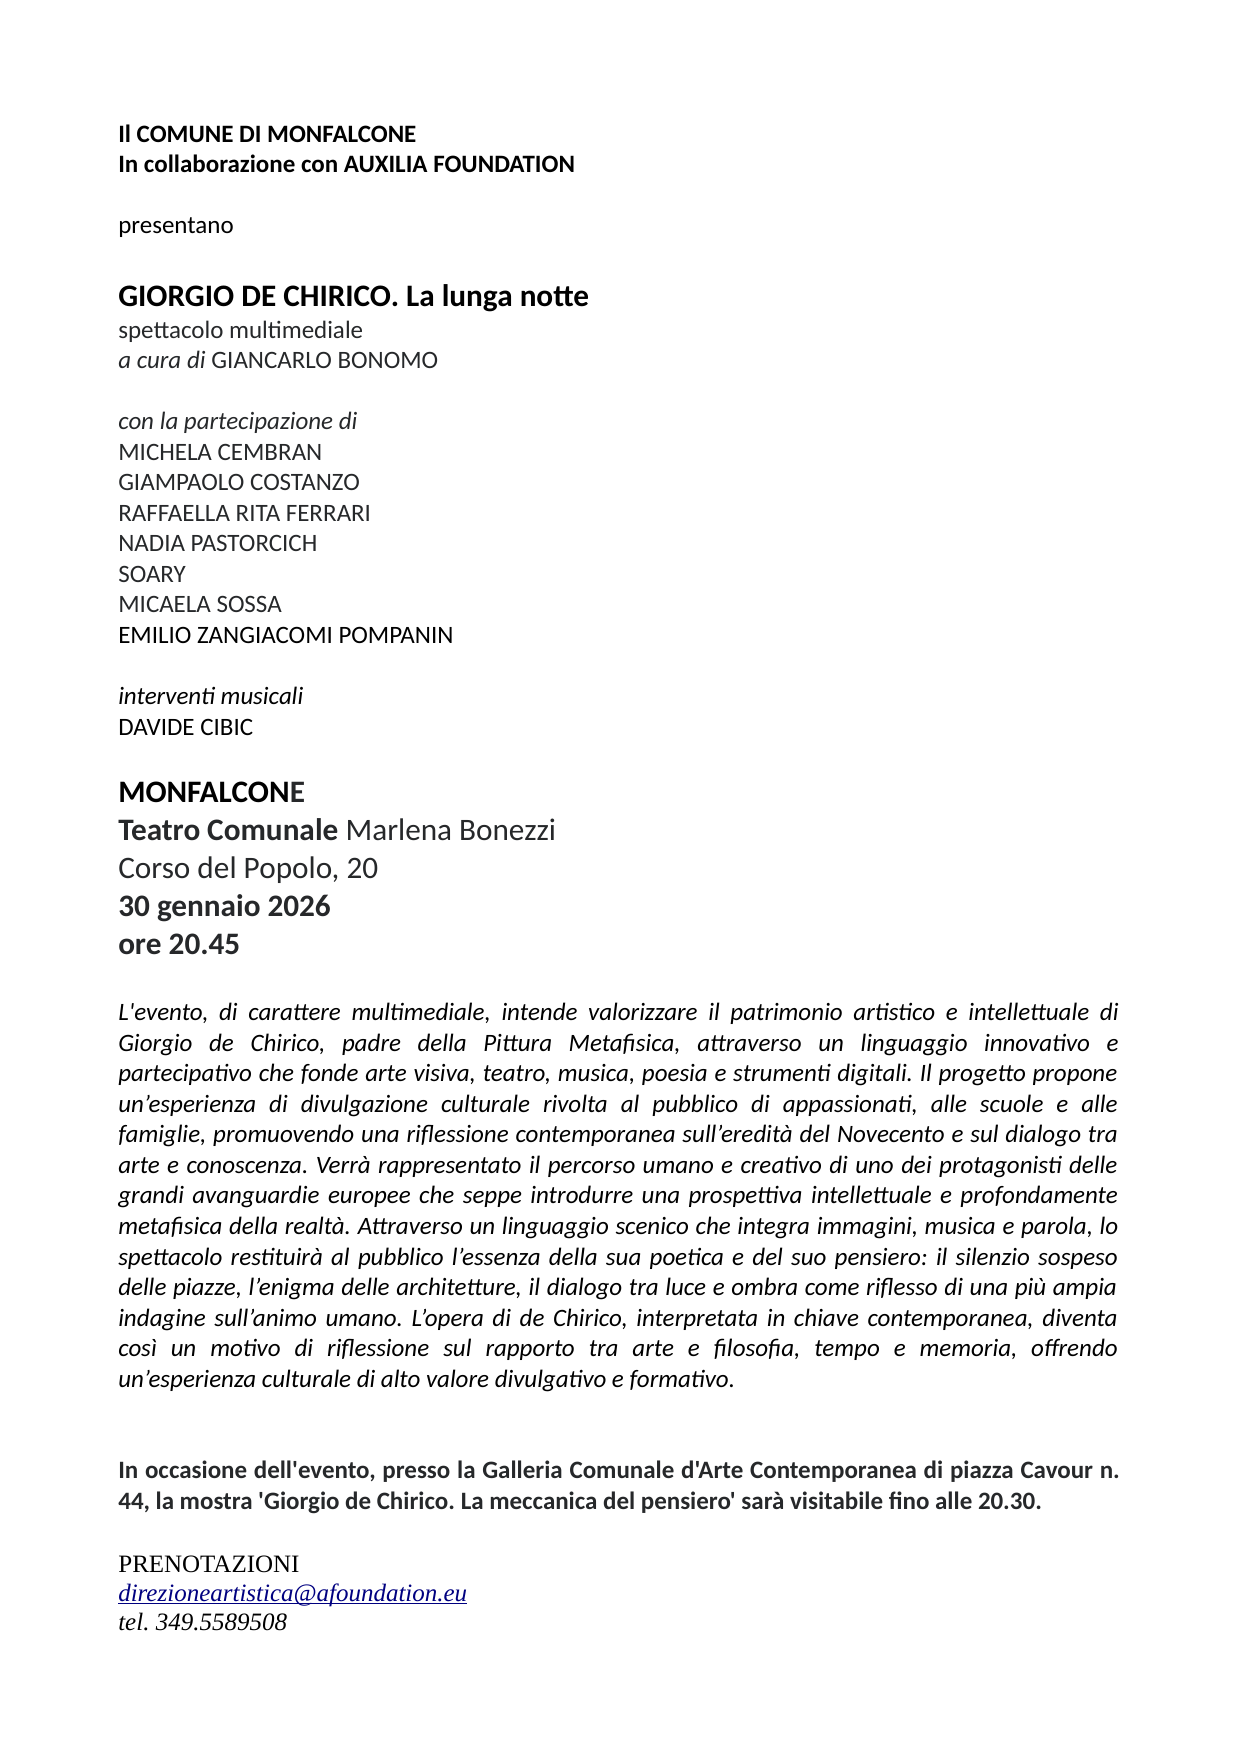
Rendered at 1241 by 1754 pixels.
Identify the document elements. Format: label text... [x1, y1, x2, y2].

text ore 20.45 [118, 924, 1122, 962]
text MICHELA CEMBRAN [118, 436, 1122, 467]
text EMILIO ZANGIACOMI POMPANIN [118, 619, 1122, 650]
text GIORGIO DE CHIRICO. La lunga notte [118, 276, 1122, 314]
text direzioneartistica@afoundation.eu [118, 1578, 1122, 1607]
text RAFFAELLA RITA FERRARI [118, 497, 1122, 528]
text tel. 349.5589508 [118, 1607, 1122, 1636]
text Corso del Popolo, 20 [118, 848, 1122, 886]
text Teatro Comunale Marlena Bonezzi [118, 810, 1122, 848]
text a cura di GIANCARLO BONOMO [118, 344, 1122, 375]
text In occasione dell'evento, presso la Galleria Comunale d'Arte Contemporanea di piazza Cavour n. 44, la mostra 'Giorgio de Chirico. La meccanica del pensiero' sarà visitabile fino alle 20.30. [118, 1454, 1122, 1515]
text interventi musicali [118, 680, 1122, 711]
text DAVIDE CIBIC [118, 711, 1122, 741]
text spettacolo multimediale [118, 314, 1122, 344]
text NADIA PASTORCICH [118, 528, 1122, 558]
text SOARY [118, 558, 1122, 589]
text presentano [118, 210, 1122, 240]
text MICAELA SOSSA [118, 589, 1122, 619]
text Il COMUNE DI MONFALCONE [118, 118, 1122, 149]
text In collaborazione con AUXILIA FOUNDATION [118, 149, 1122, 179]
text MONFALCONE [118, 772, 1122, 810]
text L'evento, di carattere multimediale, intende valorizzare il patrimonio artistico e intellettuale di Giorgio de Chirico, padre della Pittura Metafisica, attraverso un linguaggio innovativo e partecipativo che fonde arte visiva, teatro, musica, poesia e strumenti digitali. Il progetto propone un’esperienza di divulgazione culturale rivolta al pubblico di appassionati, alle scuole e alle famiglie, promuovendo una riflessione contemporanea sull’eredità del Novecento e sul dialogo tra arte e conoscenza. Verrà rappresentato il percorso umano e creativo di uno dei protagonisti delle grandi avanguardie europee che seppe introdurre una prospettiva intellettuale e profondamente metafisica della realtà. Attraverso un linguaggio scenico che integra immagini, musica e parola, lo spettacolo restituirà al pubblico l’essenza della sua poetica e del suo pensiero: il silenzio sospeso delle piazze, l’enigma delle architetture, il dialogo tra luce e ombra come riflesso di una più ampia indagine sull’animo umano. L’opera di de Chirico, interpretata in chiave contemporanea, diventa così un motivo di riflessione sul rapporto tra arte e filosofia, tempo e memoria, offrendo un’esperienza culturale di alto valore divulgativo e formativo. [118, 996, 1122, 1393]
text GIAMPAOLO COSTANZO [118, 467, 1122, 497]
text 30 gennaio 2026 [118, 886, 1122, 924]
text con la partecipazione di [118, 406, 1122, 436]
text PRENOTAZIONI [118, 1549, 1122, 1578]
